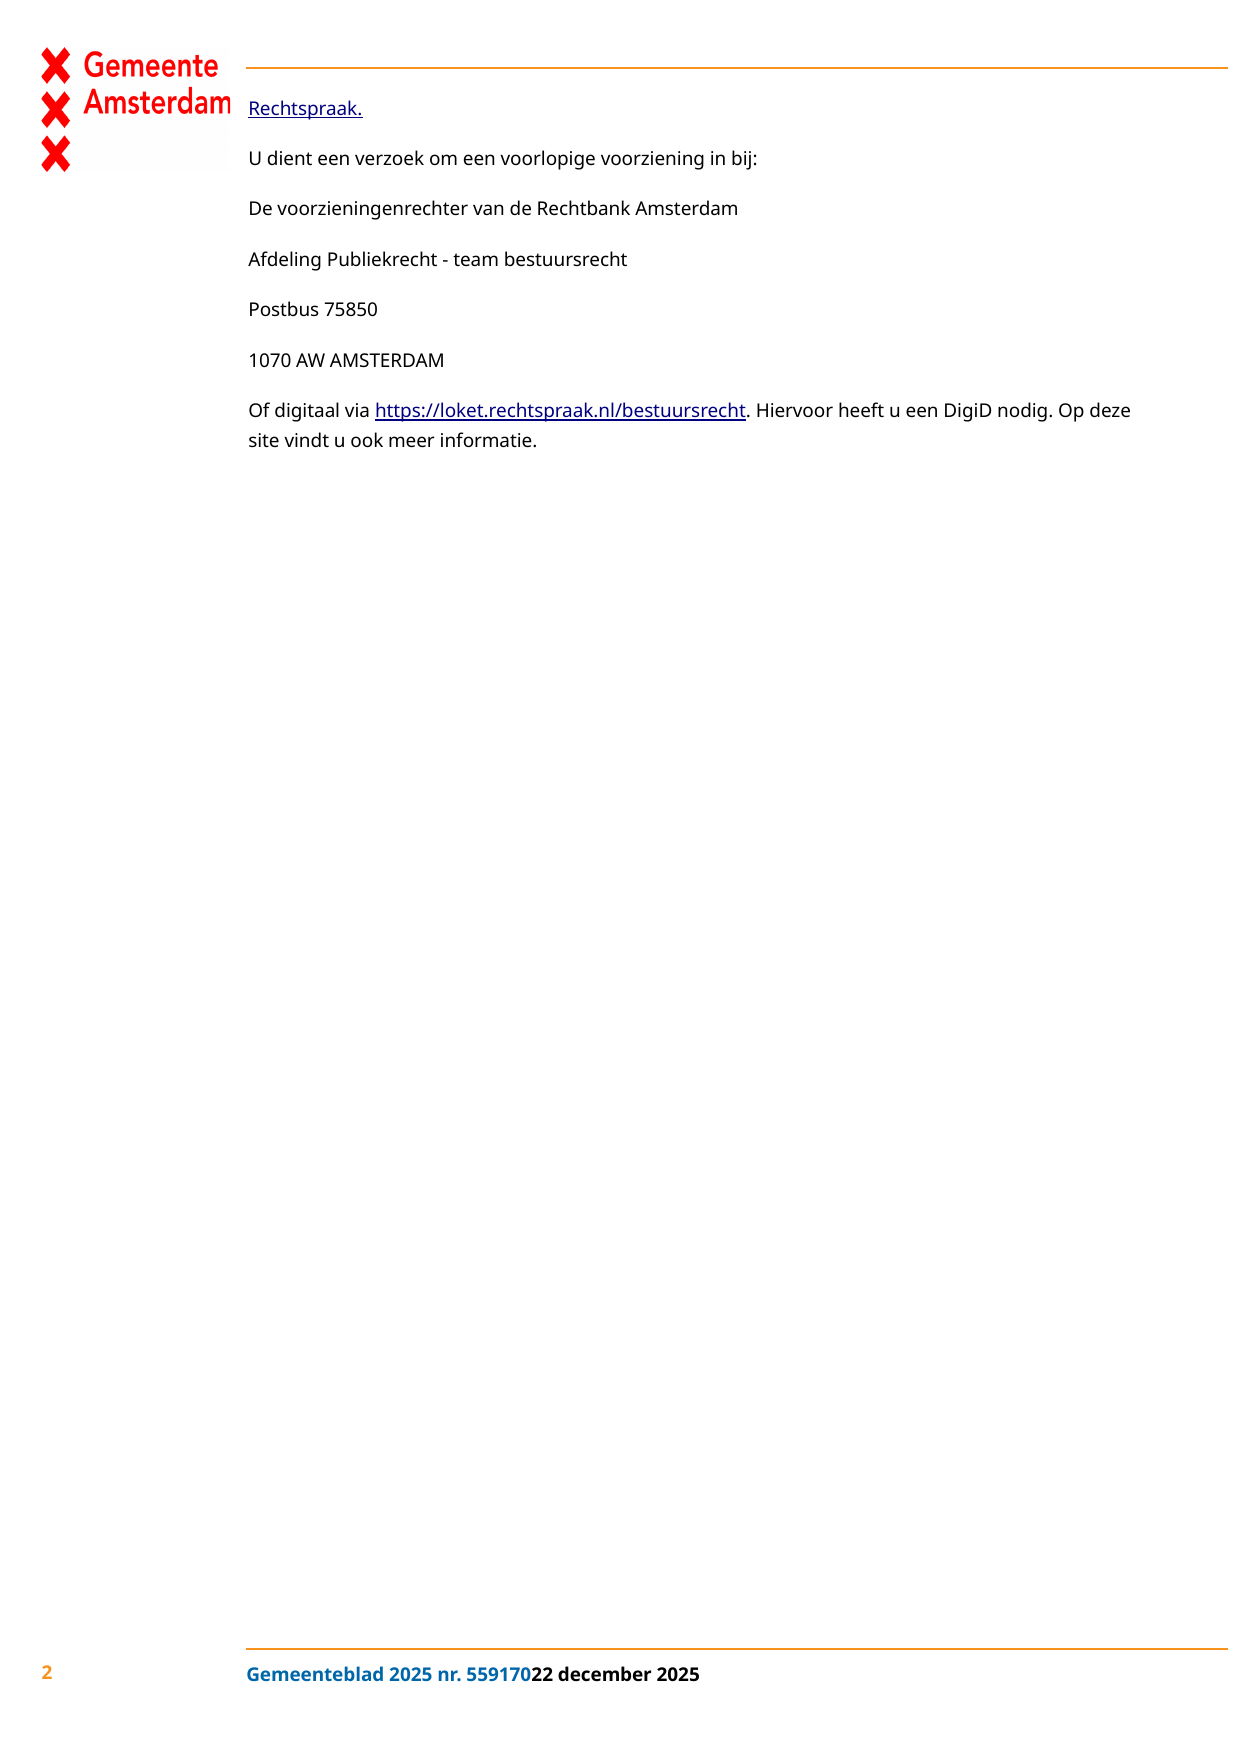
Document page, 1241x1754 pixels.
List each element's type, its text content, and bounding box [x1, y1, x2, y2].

text 1070 AW AMSTERDAM [248, 347, 1152, 373]
text Postbus 75850 [248, 296, 1152, 322]
text Rechtspraak. [248, 95, 1152, 121]
text De voorzieningenrechter van de Rechtbank Amsterdam [248, 196, 1152, 221]
text Of digitaal via https://loket.rechtspraak.nl/bestuursrecht. Hiervoor heeft u een DigiD nodig. Op deze site vindt u ook meer informatie. [248, 397, 1152, 453]
picture [41, 47, 231, 172]
text U dient een verzoek om een voorlopige voorziening in bij: [248, 145, 1152, 171]
text Afdeling Publiekrecht - team bestuursrecht [248, 246, 1152, 272]
